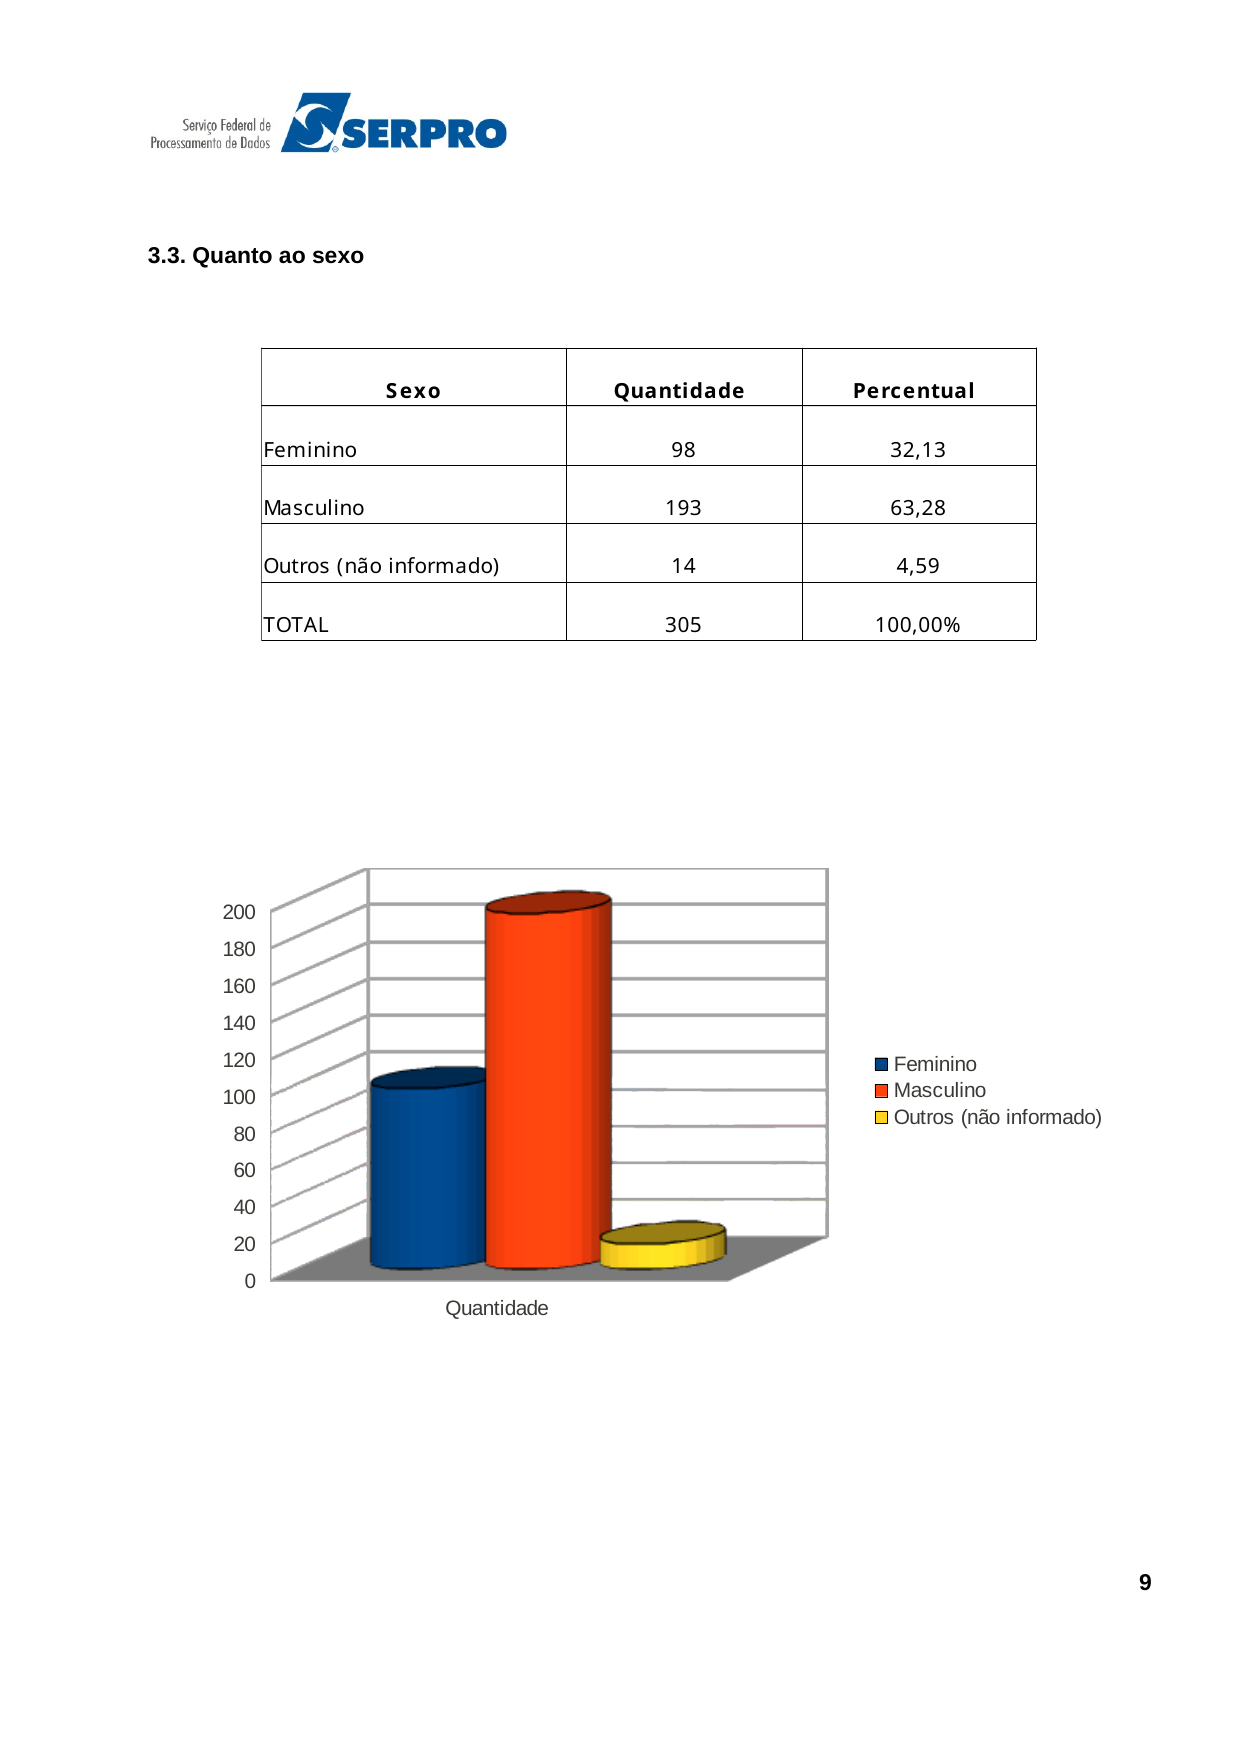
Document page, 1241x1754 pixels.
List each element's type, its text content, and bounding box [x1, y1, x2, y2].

text 13 [148, 1569, 1151, 1595]
text 3.3. Quanto ao sexo [148, 242, 1151, 269]
picture [151, 92, 507, 153]
